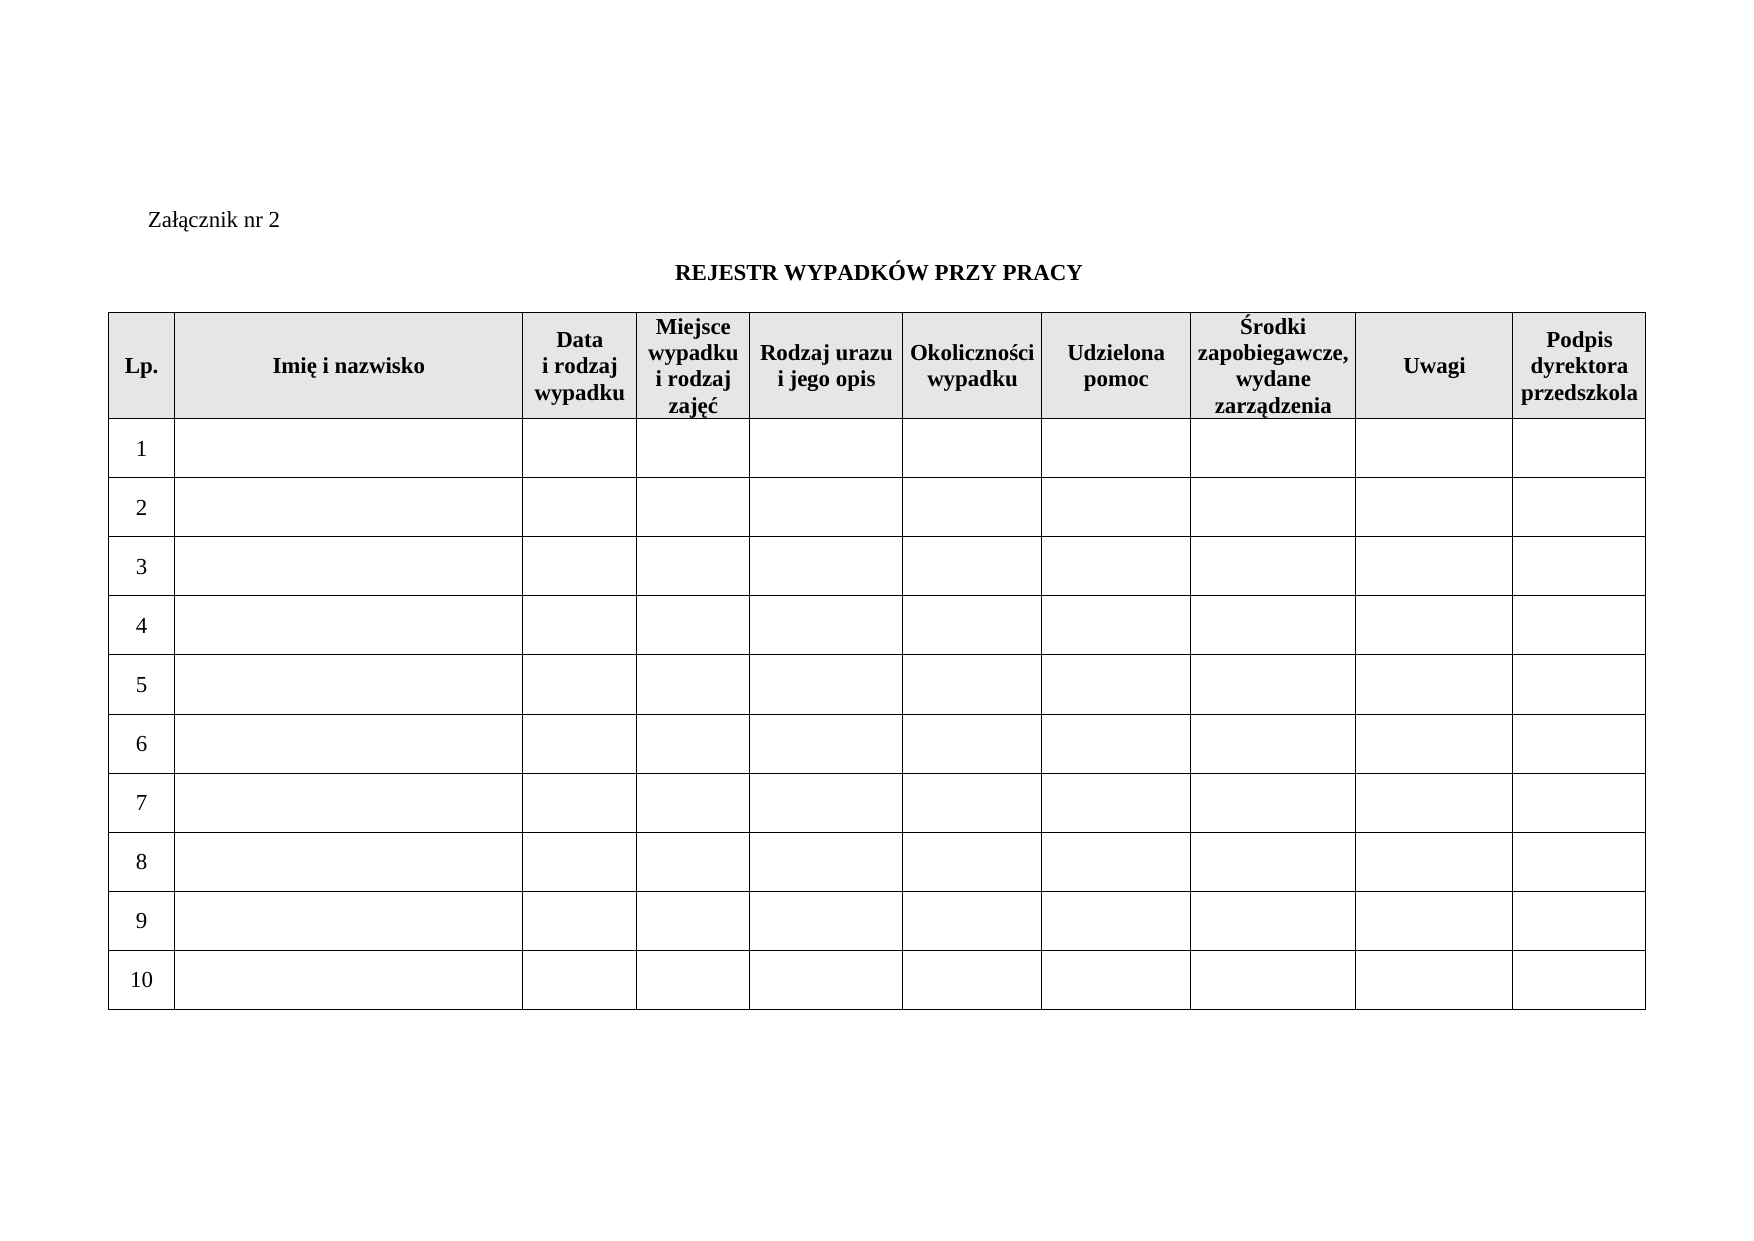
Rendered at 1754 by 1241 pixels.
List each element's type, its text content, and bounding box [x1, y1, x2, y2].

table_cell [1513, 596, 1645, 654]
table_cell [903, 537, 1041, 595]
table_cell [1356, 419, 1512, 477]
table_cell [1042, 715, 1190, 772]
table_cell 6 [109, 715, 174, 772]
table_cell [1042, 892, 1190, 950]
table_cell [1191, 833, 1355, 891]
table_cell [1191, 537, 1355, 595]
table_cell 9 [109, 892, 174, 950]
table_cell [1042, 655, 1190, 713]
table_cell [1356, 655, 1512, 713]
table_cell [523, 478, 636, 536]
table_cell [1356, 537, 1512, 595]
table_cell [1513, 715, 1645, 772]
table_cell [1191, 655, 1355, 713]
table_cell [1191, 951, 1355, 1009]
table_cell [1356, 596, 1512, 654]
table_cell 1 [109, 419, 174, 477]
table_cell [637, 833, 749, 891]
table_header Okoliczności wypadku [903, 313, 1041, 418]
table_cell [1356, 774, 1512, 832]
table_cell [1191, 596, 1355, 654]
table_cell [637, 715, 749, 772]
table_cell [637, 419, 749, 477]
table_cell [750, 655, 902, 713]
table_cell [1191, 892, 1355, 950]
table_cell [750, 478, 902, 536]
table_cell [1042, 478, 1190, 536]
table_header Środki zapobiegawcze, wydane zarządzenia [1191, 313, 1355, 418]
table_cell [523, 715, 636, 772]
table_cell [175, 951, 522, 1009]
table_cell [1191, 478, 1355, 536]
table_cell [750, 833, 902, 891]
table_cell [523, 951, 636, 1009]
table_header Lp. [109, 313, 174, 418]
table_cell [1042, 419, 1190, 477]
table_cell [750, 774, 902, 832]
table_cell [903, 419, 1041, 477]
table_cell [903, 478, 1041, 536]
table_cell [523, 833, 636, 891]
table_cell [750, 537, 902, 595]
table_cell [1191, 419, 1355, 477]
table_cell [175, 596, 522, 654]
table_cell [637, 478, 749, 536]
table_cell [1042, 596, 1190, 654]
table_cell [1513, 537, 1645, 595]
table_header Miejsce wypadku i rodzaj zajęć [637, 313, 749, 418]
table_cell [1513, 478, 1645, 536]
table_cell [523, 655, 636, 713]
table_cell [750, 715, 902, 772]
table_header Imię i nazwisko [175, 313, 522, 418]
table_cell [175, 833, 522, 891]
table_cell [175, 715, 522, 772]
table_cell 10 [109, 951, 174, 1009]
table_cell 3 [109, 537, 174, 595]
table_cell [750, 596, 902, 654]
table_cell [523, 774, 636, 832]
table_header Udzielona pomoc [1042, 313, 1190, 418]
table_cell [523, 537, 636, 595]
table_cell [1356, 892, 1512, 950]
subtitle Załącznik nr 2 [148, 206, 1606, 233]
table_cell [523, 419, 636, 477]
table_cell [750, 951, 902, 1009]
table_cell [1513, 951, 1645, 1009]
table_cell [1513, 833, 1645, 891]
table_cell [1356, 833, 1512, 891]
table_cell [1191, 774, 1355, 832]
table_header Uwagi [1356, 313, 1512, 418]
table_cell [903, 715, 1041, 772]
table_cell [175, 655, 522, 713]
table_cell [175, 774, 522, 832]
table_cell [1513, 774, 1645, 832]
table_cell [750, 419, 902, 477]
table_cell [523, 892, 636, 950]
table_cell [1356, 951, 1512, 1009]
table_cell 5 [109, 655, 174, 713]
table_cell [1042, 951, 1190, 1009]
table_cell [1356, 715, 1512, 772]
table_cell [903, 596, 1041, 654]
table_cell [637, 596, 749, 654]
table_cell [637, 774, 749, 832]
text REJESTR WYPADKÓW PRZY PRACY [151, 259, 1606, 285]
table_cell 8 [109, 833, 174, 891]
table_cell [1042, 833, 1190, 891]
table_cell [637, 892, 749, 950]
table_cell [175, 892, 522, 950]
table_cell 2 [109, 478, 174, 536]
table_cell [903, 833, 1041, 891]
table_cell [175, 537, 522, 595]
table_cell [637, 951, 749, 1009]
table_cell [903, 951, 1041, 1009]
table_cell [1513, 419, 1645, 477]
table_header Rodzaj urazu i jego opis [750, 313, 902, 418]
table_header Data i rodzaj wypadku [523, 313, 636, 418]
table_cell [903, 655, 1041, 713]
table_cell [1191, 715, 1355, 772]
table_cell [1356, 478, 1512, 536]
table_cell [1042, 774, 1190, 832]
table_header Podpis dyrektora przedszkola [1513, 313, 1645, 418]
table_cell 4 [109, 596, 174, 654]
table_cell [1513, 892, 1645, 950]
table_cell [523, 596, 636, 654]
table_cell [1042, 537, 1190, 595]
table_cell [903, 774, 1041, 832]
table_cell [1513, 655, 1645, 713]
table_cell [750, 892, 902, 950]
table_cell [903, 892, 1041, 950]
table_cell 7 [109, 774, 174, 832]
table_cell [637, 537, 749, 595]
table_cell [175, 419, 522, 477]
table_cell [175, 478, 522, 536]
table_cell [637, 655, 749, 713]
